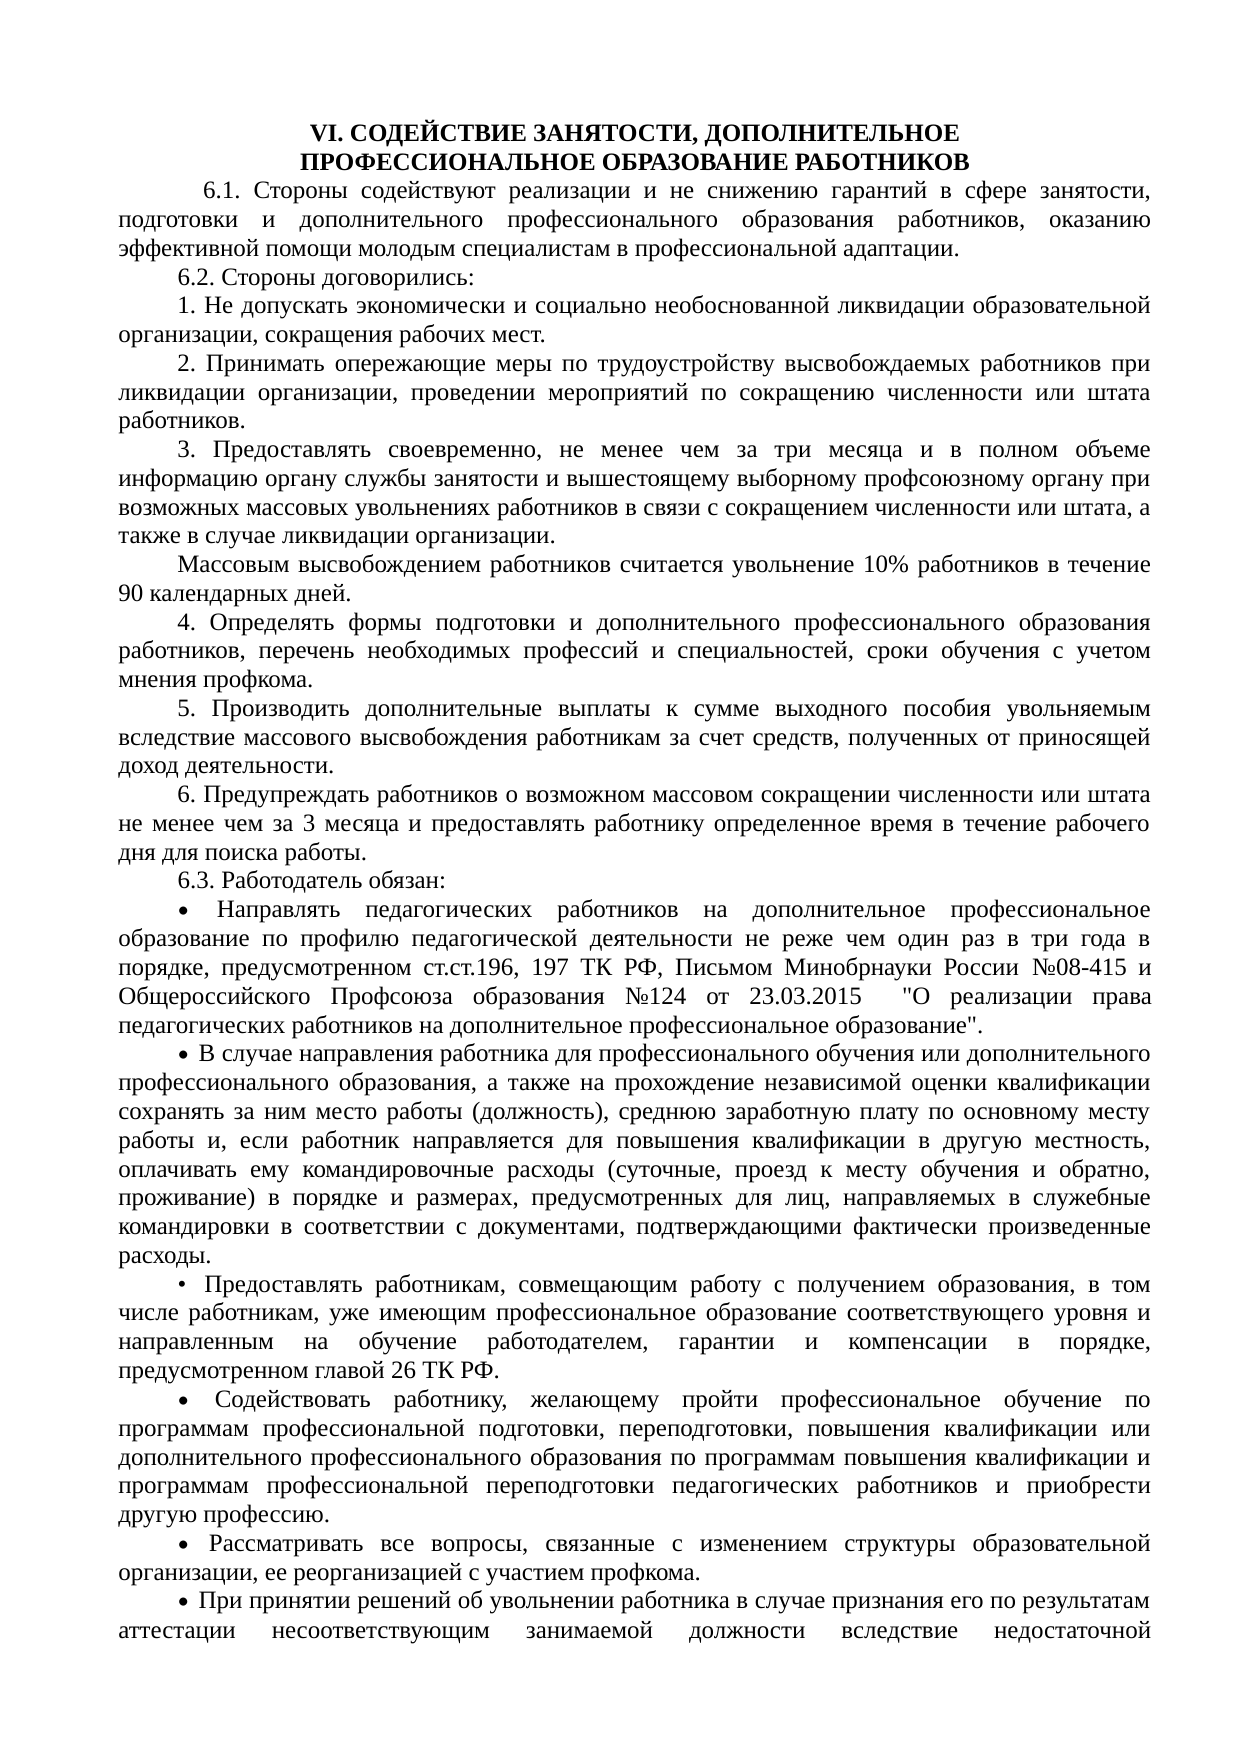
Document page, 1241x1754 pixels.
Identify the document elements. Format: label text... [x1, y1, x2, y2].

list В случае направления работника для профессионального обучения или дополнительного профессионального образования, а также на прохождение независимой оценки квалификации сохранять за ним место работы (должность), среднюю заработную плату по основному месту работы и, если работник направляется для повышения квалификации в другую местность, оплачивать ему командировочные расходы (суточные, проезд к месту обучения и обратно, проживание) в порядке и размерах, предусмотренных для лиц, направляемых в служебные командировки в соответствии с документами, подтверждающими фактически произведенные расходы. [118, 1038, 1152, 1269]
list Рассматривать все вопросы, связанные с изменением структуры образовательной организации, ее реорганизацией с участием профкома. [118, 1528, 1152, 1586]
text 1. Не допускать экономически и социально необоснованной ликвидации образовательной организации, сокращения рабочих мест. [118, 291, 1152, 348]
text 6.1. Стороны содействуют реализации и не снижению гарантий в сфере занятости, подготовки и дополнительного профессионального образования работников, оказанию эффективной помощи молодым специалистам в профессиональной адаптации. [118, 176, 1152, 262]
text VI. СОДЕЙСТВИЕ ЗАНЯТОСТИ, ДОПОЛНИТЕЛЬНОЕ [118, 118, 1152, 147]
text 5. Производить дополнительные выплаты к сумме выходного пособия увольняемым вследствие массового высвобождения работникам за счет средств, полученных от приносящей доход деятельности. [118, 693, 1152, 779]
list При принятии решений об увольнении работника в случае признания его по результатам аттестации несоответствующим занимаемой должности вследствие недостаточной [118, 1586, 1152, 1643]
list Содействовать работнику, желающему пройти профессиональное обучение по программам профессиональной подготовки, переподготовки, повышения квалификации или дополнительного профессионального образования по программам повышения квалификации и программам профессиональной переподготовки педагогических работников и приобрести другую профессию. [118, 1384, 1152, 1528]
list Предоставлять работникам, совмещающим работу с получением образования, в том числе работникам, уже имеющим профессиональное образование соответствующего уровня и направленным на обучение работодателем, гарантии и компенсации в порядке, предусмотренном главой 26 ТК РФ. [118, 1269, 1152, 1384]
text 6.3. Работодатель обязан: [118, 866, 1152, 894]
text 6. Предупреждать работников о возможном массовом сокращении численности или штата не менее чем за 3 месяца и предоставлять работнику определенное время в течение рабочего дня для поиска работы. [118, 779, 1152, 866]
text 4. Определять формы подготовки и дополнительного профессионального образования работников, перечень необходимых профессий и специальностей, сроки обучения с учетом мнения профкома. [118, 607, 1152, 693]
text 6.2. Стороны договорились: [118, 262, 1152, 291]
text 3. Предоставлять своевременно, не менее чем за три месяца и в полном объеме информацию органу службы занятости и вышестоящему выборному профсоюзному органу при возможных массовых увольнениях работников в связи с сокращением численности или штата, а также в случае ликвидации организации. [118, 434, 1152, 549]
list Направлять педагогических работников на дополнительное профессиональное образование по профилю педагогической деятельности не реже чем один раз в три года в порядке, предусмотренном ст.ст.196, 197 ТК РФ, Письмом Минобрнауки России №08-415 и Общероссийского Профсоюза образования №124 от 23.03.2015 "О реализации права педагогических работников на дополнительное профессиональное образование". [118, 894, 1152, 1038]
text 2. Принимать опережающие меры по трудоустройству высвобождаемых работников при ликвидации организации, проведении мероприятий по сокращению численности или штата работников. [118, 348, 1152, 434]
text ПРОФЕССИОНАЛЬНОЕ ОБРАЗОВАНИЕ РАБОТНИКОВ [118, 147, 1152, 176]
text Массовым высвобождением работников считается увольнение 10% работников в течение 90 календарных дней. [118, 549, 1152, 607]
